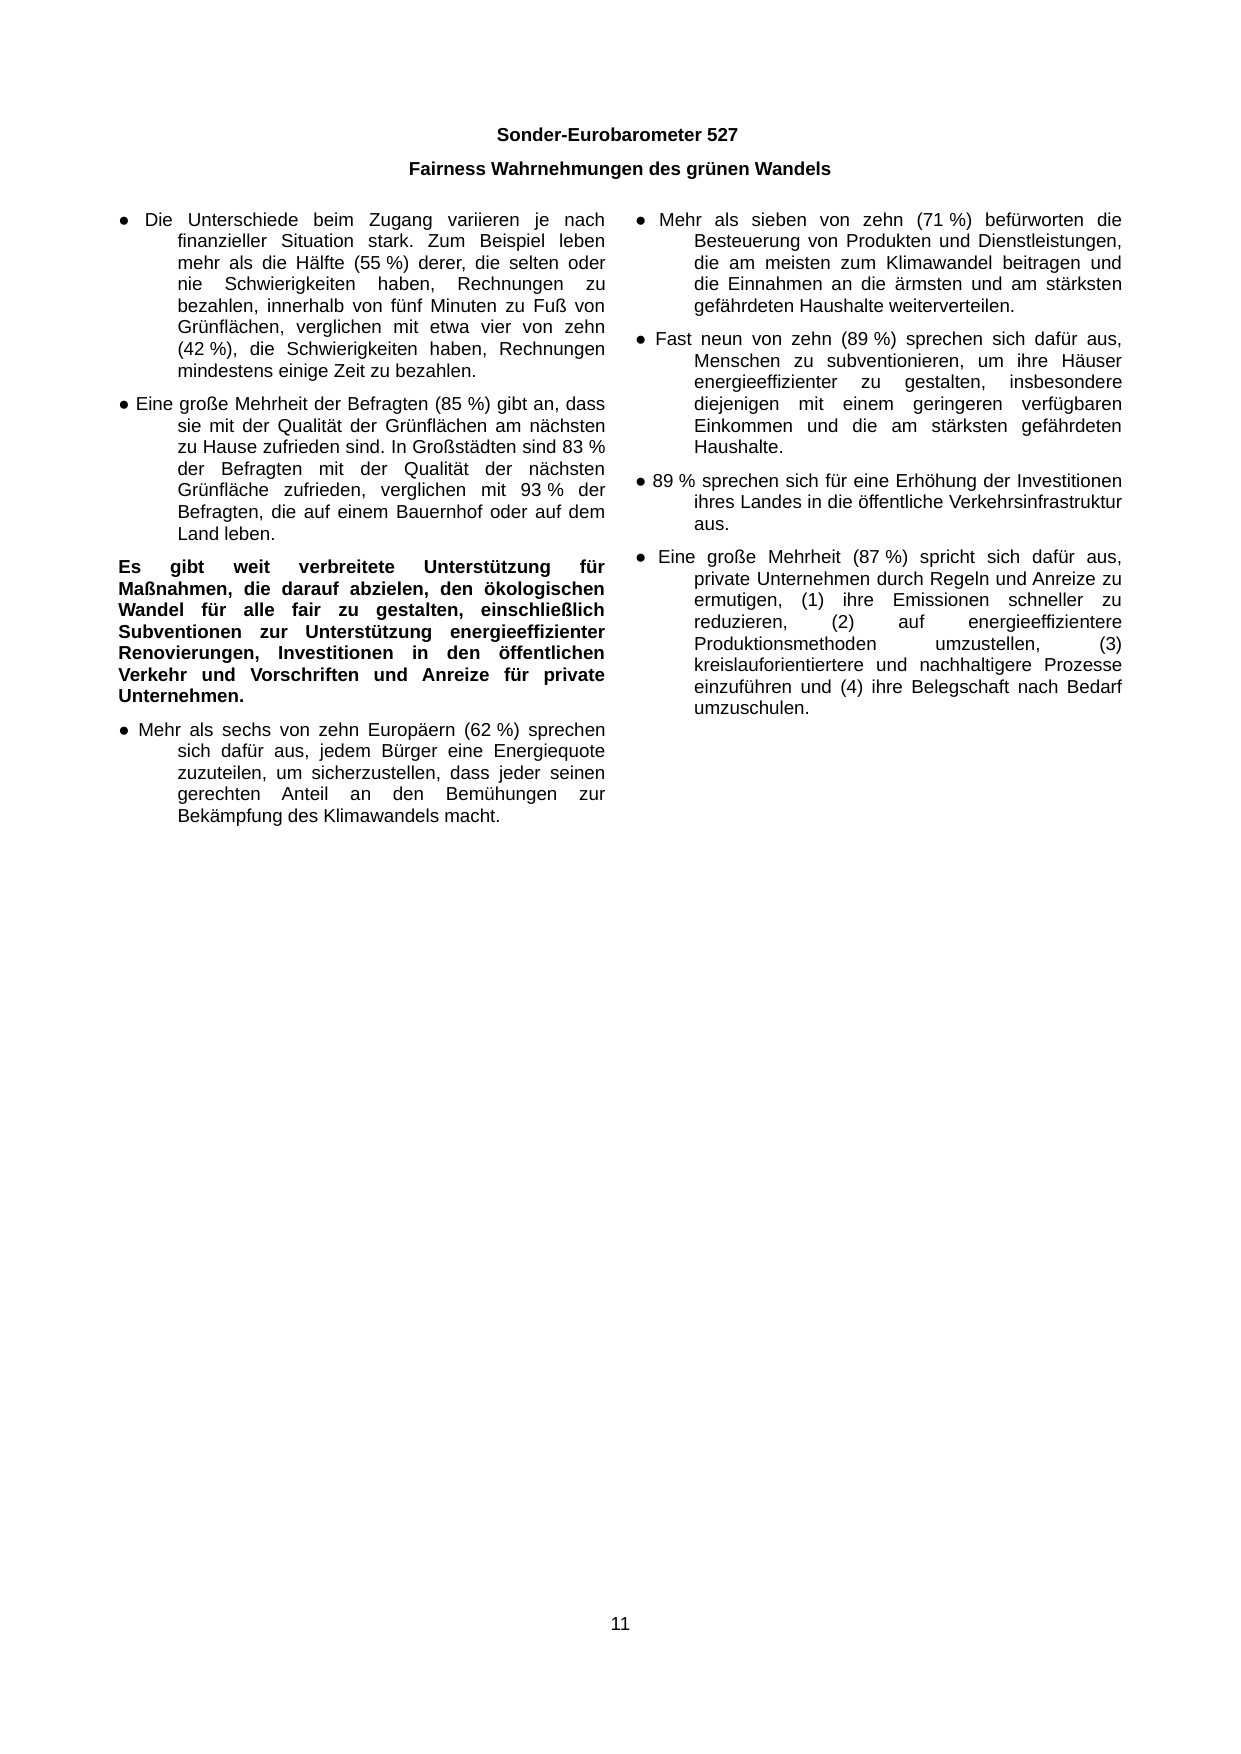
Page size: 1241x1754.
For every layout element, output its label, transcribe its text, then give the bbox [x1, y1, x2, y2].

text ● Eine große Mehrheit der Befragten (85 %) gibt an, dass sie mit der Qualität der Grünflächen am nächsten zu Hause zufrieden sind. In Großstädten sind 83 % der Befragten mit der Qualität der nächsten Grünfläche zufrieden, verglichen mit 93 % der Befragten, die auf einem Bauernhof oder auf dem Land leben. [118, 393, 605, 544]
text ● Mehr als sechs von zehn Europäern (62 %) sprechen sich dafür aus, jedem Bürger eine Energiequote zuzuteilen, um sicherzustellen, dass jeder seinen gerechten Anteil an den Bemühungen zur Bekämpfung des Klimawandels macht. [118, 718, 605, 826]
text ● Mehr als sieben von zehn (71 %) befürworten die Besteuerung von Produkten und Dienstleistungen, die am meisten zum Klimawandel beitragen und die Einnahmen an die ärmsten und am stärksten gefährdeten Haushalte weiterverteilen. [635, 208, 1122, 316]
text ● Eine große Mehrheit (87 %) spricht sich dafür aus, private Unternehmen durch Regeln und Anreize zu ermutigen, (1) ihre Emissionen schneller zu reduzieren, (2) auf energieeffizientere Produktionsmethoden umzustellen, (3) kreislauforientiertere und nachhaltigere Prozesse einzuführen und (4) ihre Belegschaft nach Bedarf umzuschulen. [635, 546, 1122, 718]
text ● Fast neun von zehn (89 %) sprechen sich dafür aus, Menschen zu subventionieren, um ihre Häuser energieeffizienter zu gestalten, insbesondere diejenigen mit einem geringeren verfügbaren Einkommen und die am stärksten gefährdeten Haushalte. [635, 328, 1122, 458]
text ● Die Unterschiede beim Zugang variieren je nach finanzieller Situation stark. Zum Beispiel leben mehr als die Hälfte (55 %) derer, die selten oder nie Schwierigkeiten haben, Rechnungen zu bezahlen, innerhalb von fünf Minuten zu Fuß von Grünflächen, verglichen mit etwa vier von zehn (42 %), die Schwierigkeiten haben, Rechnungen mindestens einige Zeit zu bezahlen. [118, 208, 605, 381]
text Es gibt weit verbreitete Unterstützung für Maßnahmen, die darauf abzielen, den ökologischen Wandel für alle fair zu gestalten, einschließlich Subventionen zur Unterstützung energieeffizienter Renovierungen, Investitionen in den öffentlichen Verkehr und Vorschriften und Anreize für private Unternehmen. [118, 556, 605, 707]
text ● 89 % sprechen sich für eine Erhöhung der Investitionen ihres Landes in die öffentliche Verkehrsinfrastruktur aus. [635, 469, 1122, 534]
